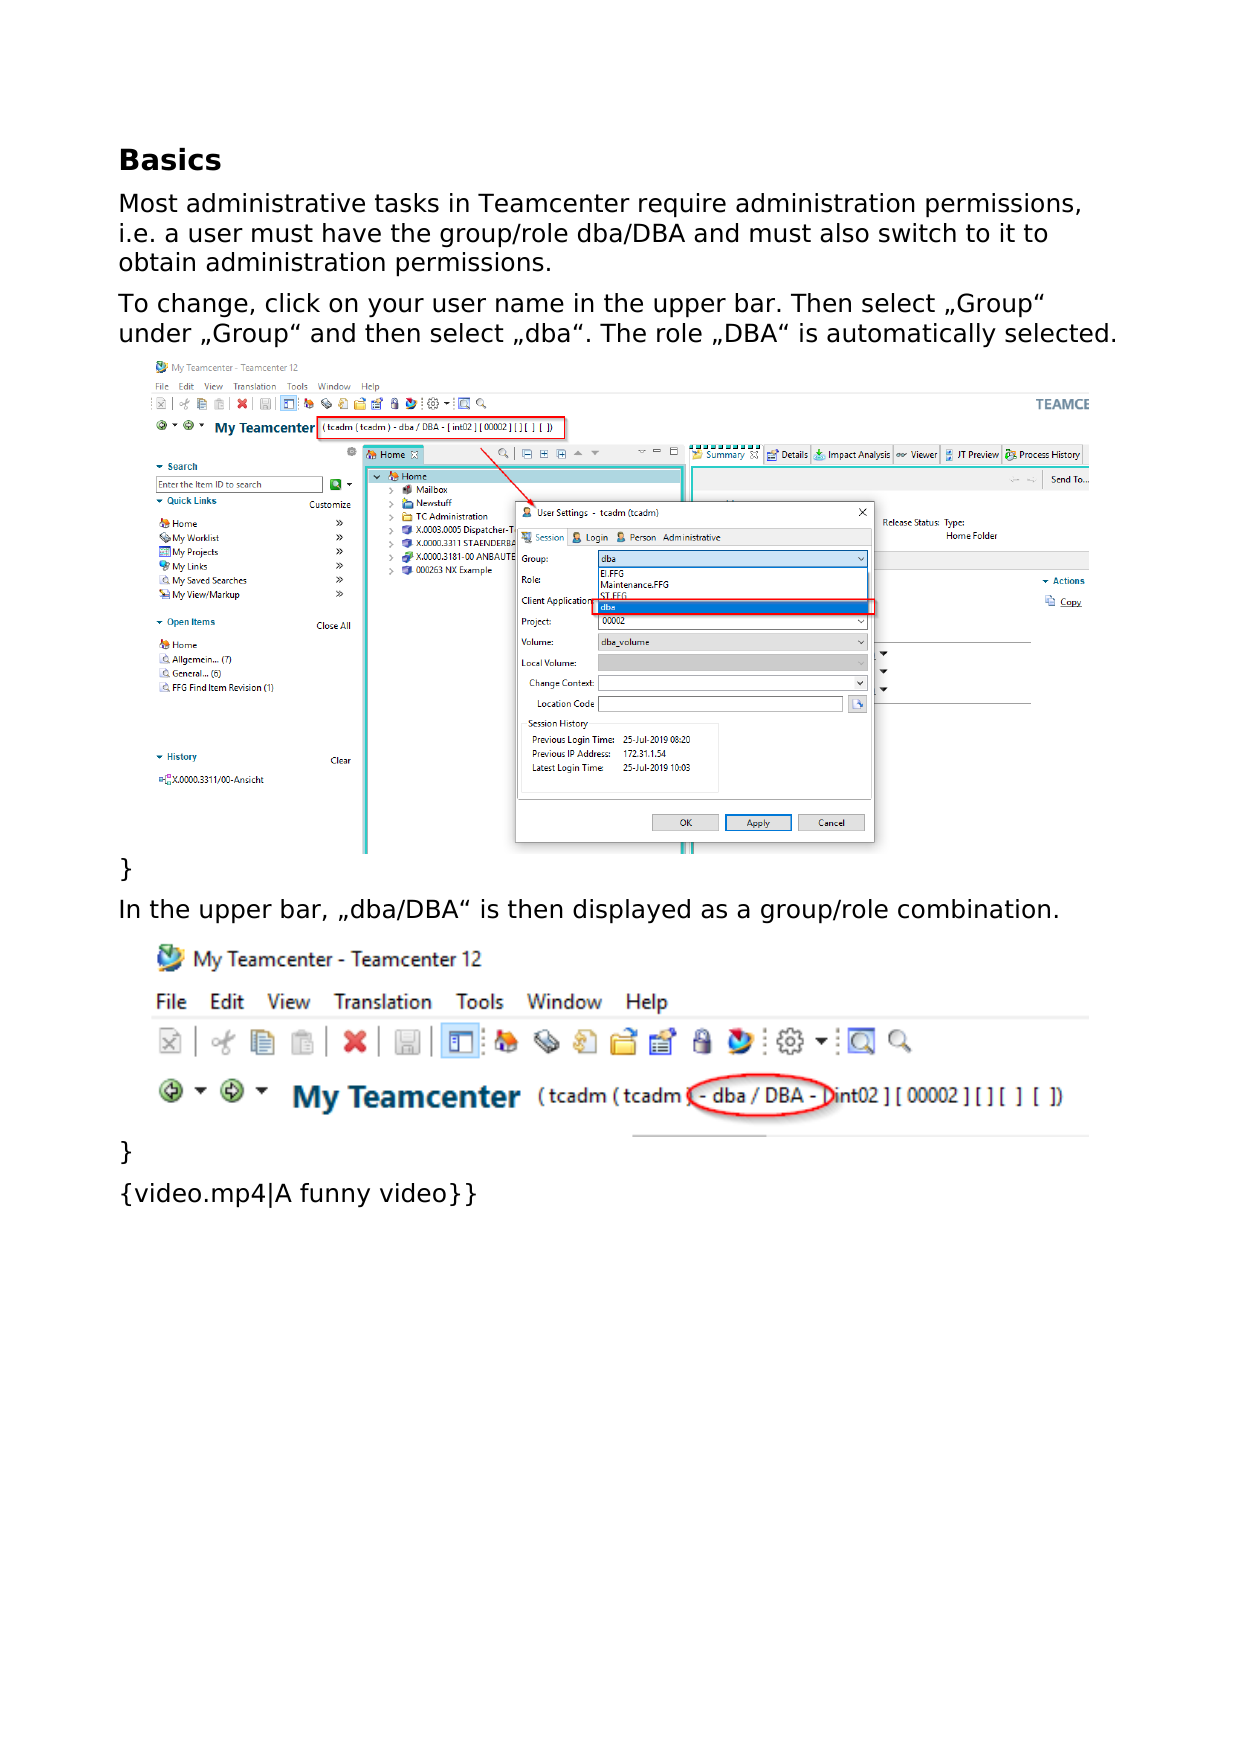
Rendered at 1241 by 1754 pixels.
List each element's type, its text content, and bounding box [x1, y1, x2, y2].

subtitle Basics [118, 143, 1122, 177]
picture [151, 360, 1089, 854]
text To change, click on your user name in the upper bar. Then select „Group“ under „Group“ and then select „dba“. The role „DBA“ is automatically selected. [118, 289, 1122, 348]
text } [118, 937, 1122, 1166]
picture [151, 937, 1089, 1137]
text } [118, 360, 1122, 883]
text {video.mp4|A funny video}} [118, 1179, 1122, 1208]
text Most administrative tasks in Teamcenter require administration permissions, i.e. a user must have the group/role dba/DBA and must also switch to it to obtain administration permissions. [118, 189, 1122, 277]
text In the upper bar, „dba/DBA“ is then displayed as a group/role combination. [118, 895, 1122, 924]
